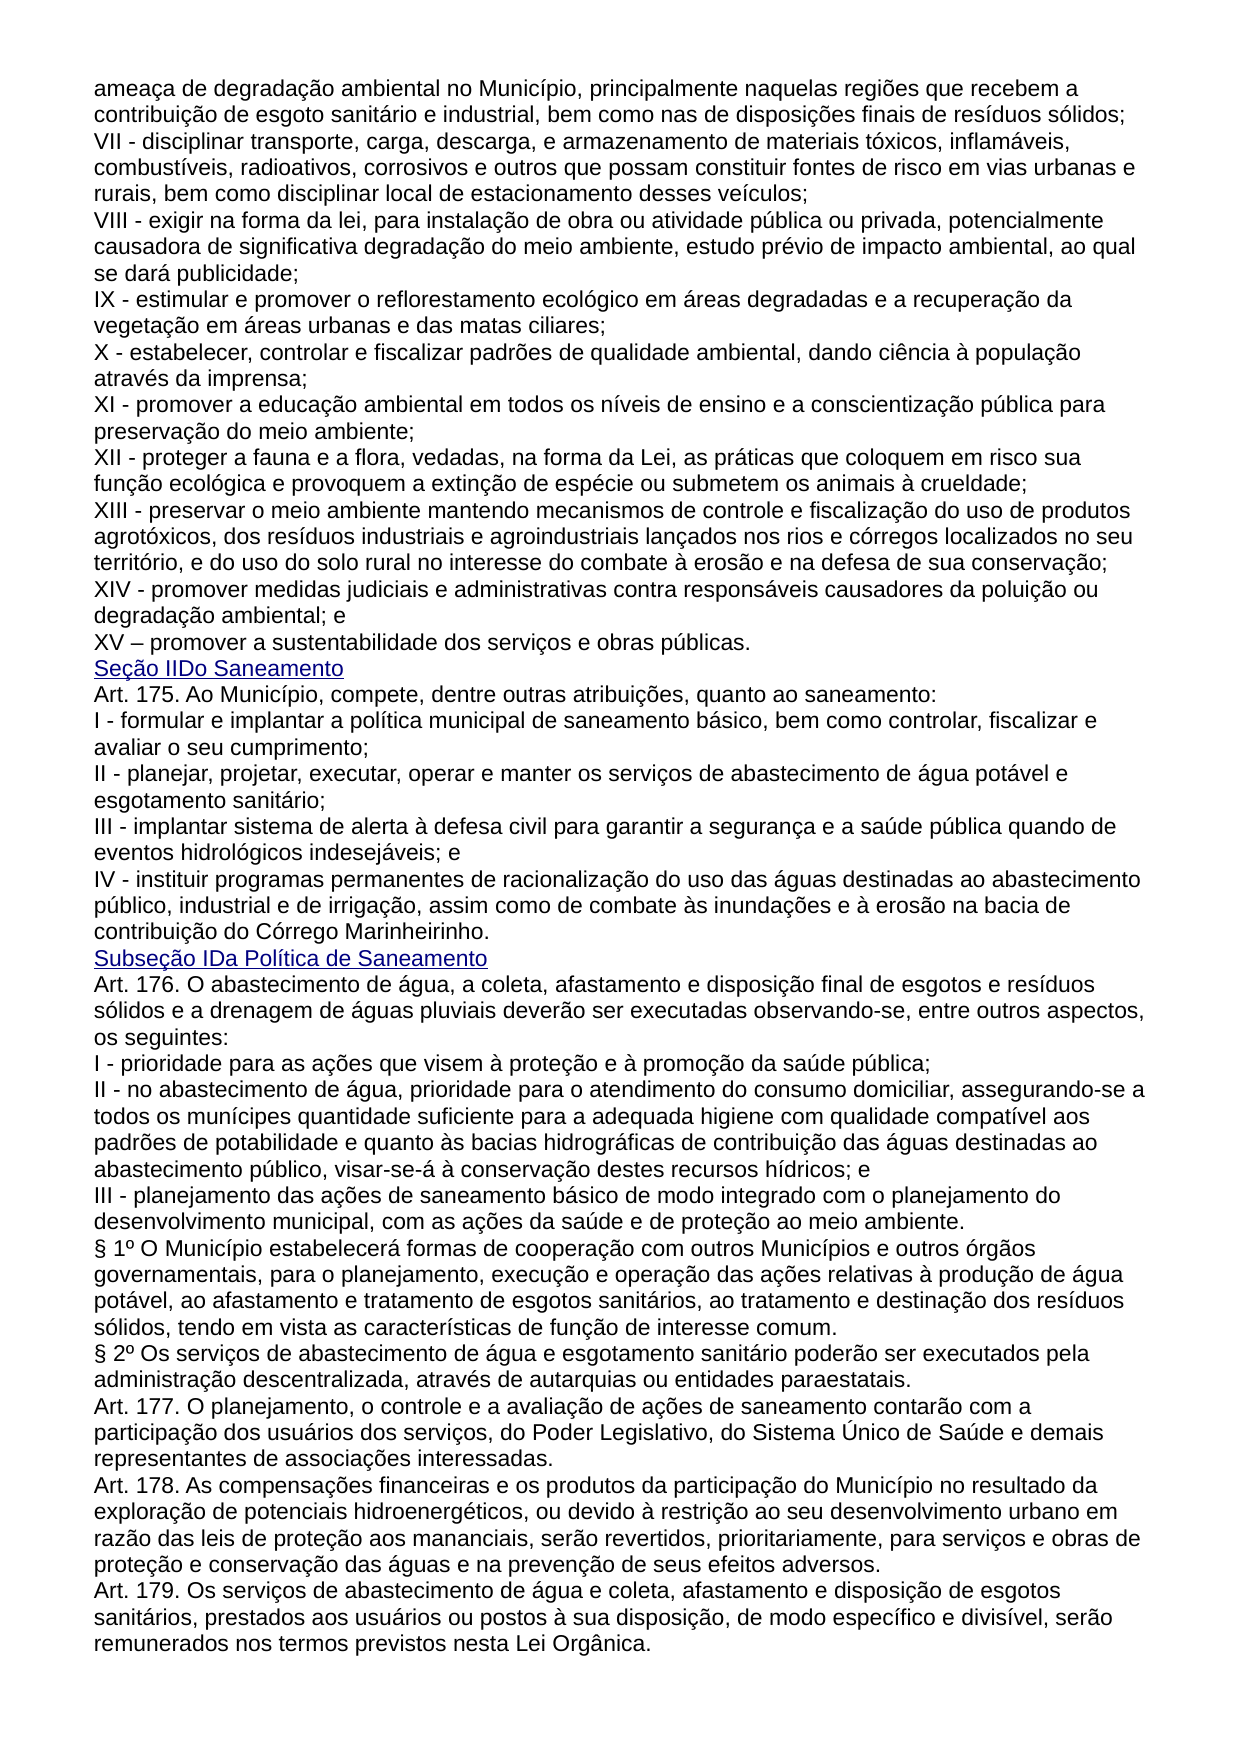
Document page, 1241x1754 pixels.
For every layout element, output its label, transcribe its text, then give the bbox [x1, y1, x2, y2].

text Art. 176. O abastecimento de água, a coleta, afastamento e disposição final de esgotos e resíduos sólidos e a drenagem de águas pluviais deverão ser executadas observando-se, entre outros aspectos, os seguintes: [94, 971, 1146, 1050]
text VII - disciplinar transporte, carga, descarga, e armazenamento de materiais tóxicos, inflamáveis, combustíveis, radioativos, corrosivos e outros que possam constituir fontes de risco em vias urbanas e rurais, bem como disciplinar local de estacionamento desses veículos; [94, 128, 1146, 207]
text XIII - preservar o meio ambiente mantendo mecanismos de controle e fiscalização do uso de produtos agrotóxicos, dos resíduos industriais e agroindustriais lançados nos rios e córregos localizados no seu território, e do uso do solo rural no interesse do combate à erosão e na defesa de sua conservação; [94, 497, 1146, 576]
text Art. 179. Os serviços de abastecimento de água e coleta, afastamento e disposição de esgotos sanitários, prestados aos usuários ou postos à sua disposição, de modo específico e divisível, serão remunerados nos termos previstos nesta Lei Orgânica. [94, 1577, 1146, 1656]
text XIV - promover medidas judiciais e administrativas contra responsáveis causadores da poluição ou degradação ambiental; e [94, 576, 1146, 628]
text III - implantar sistema de alerta à defesa civil para garantir a segurança e a saúde pública quando de eventos hidrológicos indesejáveis; e [94, 813, 1146, 866]
text III - planejamento das ações de saneamento básico de modo integrado com o planejamento do desenvolvimento municipal, com as ações da saúde e de proteção ao meio ambiente. [94, 1182, 1146, 1234]
text IV - instituir programas permanentes de racionalização do uso das águas destinadas ao abastecimento público, industrial e de irrigação, assim como de combate às inundações e à erosão na bacia de contribuição do Córrego Marinheirinho. [94, 866, 1146, 945]
text I - formular e implantar a política municipal de saneamento básico, bem como controlar, fiscalizar e avaliar o seu cumprimento; [94, 707, 1146, 760]
text Art. 177. O planejamento, o controle e a avaliação de ações de saneamento contarão com a participação dos usuários dos serviços, do Poder Legislativo, do Sistema Único de Saúde e demais representantes de associações interessadas. [94, 1393, 1146, 1472]
text § 2º Os serviços de abastecimento de água e esgotamento sanitário poderão ser executados pela administração descentralizada, através de autarquias ou entidades paraestatais. [94, 1340, 1146, 1393]
text § 1º O Município estabelecerá formas de cooperação com outros Municípios e outros órgãos governamentais, para o planejamento, execução e operação das ações relativas à produção de água potável, ao afastamento e tratamento de esgotos sanitários, ao tratamento e destinação dos resíduos sólidos, tendo em vista as características de função de interesse comum. [94, 1234, 1146, 1340]
text XI - promover a educação ambiental em todos os níveis de ensino e a conscientização pública para preservação do meio ambiente; [94, 391, 1146, 444]
subtitle Subseção IDa Política de Saneamento [94, 945, 1146, 971]
text Art. 175. Ao Município, compete, dentre outras atribuições, quanto ao saneamento: [94, 681, 1146, 707]
text XII - proteger a fauna e a flora, vedadas, na forma da Lei, as práticas que coloquem em risco sua função ecológica e provoquem a extinção de espécie ou submetem os animais à crueldade; [94, 444, 1146, 497]
text ameaça de degradação ambiental no Município, principalmente naquelas regiões que recebem a contribuição de esgoto sanitário e industrial, bem como nas de disposições finais de resíduos sólidos; [94, 75, 1146, 128]
text IX - estimular e promover o reflorestamento ecológico em áreas degradadas e a recuperação da vegetação em áreas urbanas e das matas ciliares; [94, 286, 1146, 338]
subtitle Seção IIDo Saneamento [94, 655, 1146, 681]
text II - planejar, projetar, executar, operar e manter os serviços de abastecimento de água potável e esgotamento sanitário; [94, 760, 1146, 813]
text I - prioridade para as ações que visem à proteção e à promoção da saúde pública; [94, 1050, 1146, 1076]
text Art. 178. As compensações financeiras e os produtos da participação do Município no resultado da exploração de potenciais hidroenergéticos, ou devido à restrição ao seu desenvolvimento urbano em razão das leis de proteção aos mananciais, serão revertidos, prioritariamente, para serviços e obras de proteção e conservação das águas e na prevenção de seus efeitos adversos. [94, 1472, 1146, 1577]
text II - no abastecimento de água, prioridade para o atendimento do consumo domiciliar, assegurando-se a todos os munícipes quantidade suficiente para a adequada higiene com qualidade compatível aos padrões de potabilidade e quanto às bacias hidrográficas de contribuição das águas destinadas ao abastecimento público, visar-se-á à conservação destes recursos hídricos; e [94, 1076, 1146, 1182]
text VIII - exigir na forma da lei, para instalação de obra ou atividade pública ou privada, potencialmente causadora de significativa degradação do meio ambiente, estudo prévio de impacto ambiental, ao qual se dará publicidade; [94, 207, 1146, 286]
text X - estabelecer, controlar e fiscalizar padrões de qualidade ambiental, dando ciência à população através da imprensa; [94, 338, 1146, 391]
text XV – promover a sustentabilidade dos serviços e obras públicas. [94, 628, 1146, 655]
